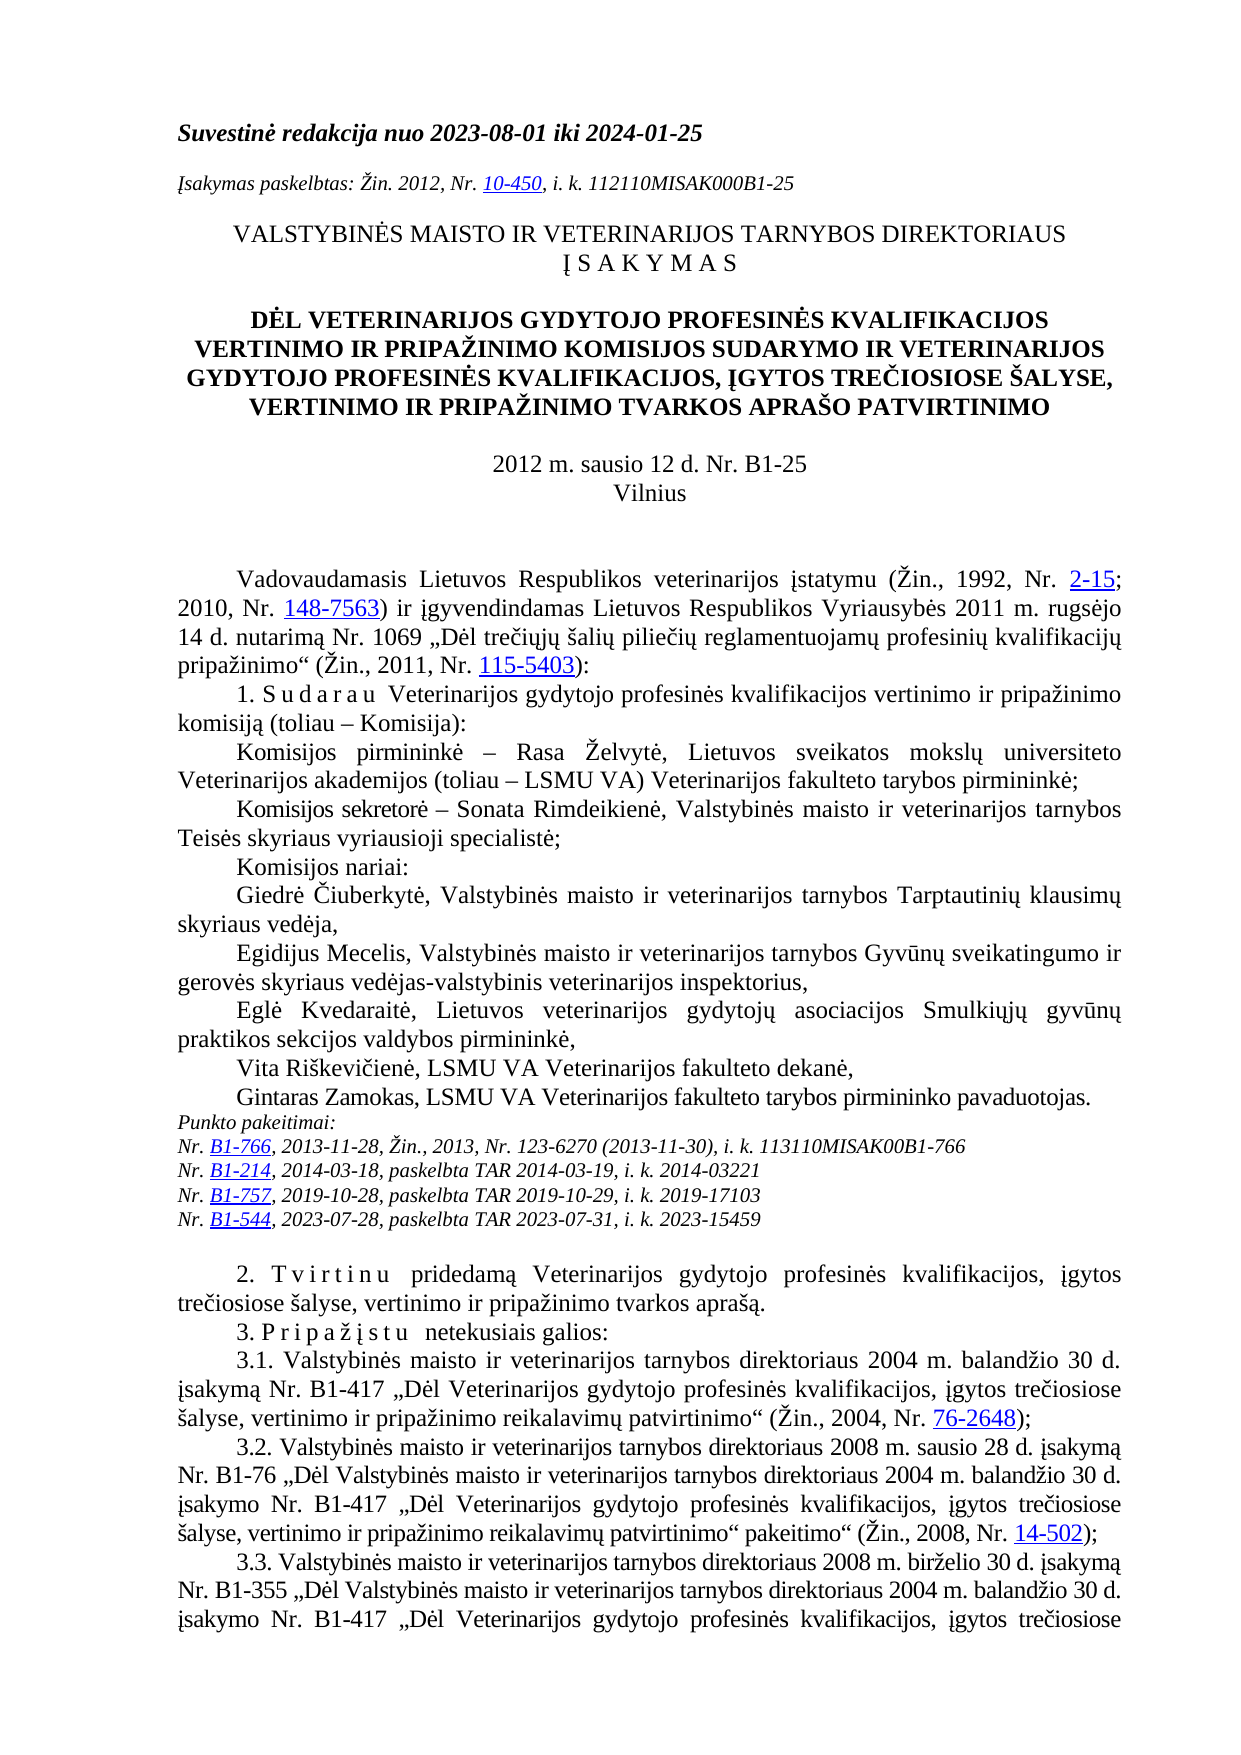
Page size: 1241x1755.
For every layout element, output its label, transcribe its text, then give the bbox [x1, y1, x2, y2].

text Nr. B1-214, 2014-03-18, paskelbta TAR 2014-03-19, i. k. 2014-03221 [177, 1158, 1122, 1182]
text Vadovaudamasis Lietuvos Respublikos veterinarijos įstatymu (Žin., 1992, Nr. 2-15; 2010, Nr. 148-7563) ir įgyvendindamas Lietuvos Respublikos Vyriausybės 2011 m. rugsėjo 14 d. nutarimą Nr. 1069 „Dėl trečiųjų šalių piliečių reglamentuojamų profesinių kvalifikacijų pripažinimo“ (Žin., 2011, Nr. 115-5403): [177, 564, 1122, 679]
text 2. Tvirtinu pridedamą Veterinarijos gydytojo profesinės kvalifikacijos, įgytos trečiosiose šalyse, vertinimo ir pripažinimo tvarkos aprašą. [177, 1259, 1122, 1317]
text Nr. B1-757, 2019-10-28, paskelbta TAR 2019-10-29, i. k. 2019-17103 [177, 1182, 1122, 1207]
text 3. Pripažįstu netekusiais galios: [177, 1317, 1122, 1346]
text Gintaras Zamokas, LSMU VA Veterinarijos fakulteto tarybos pirmininko pavaduotojas. [177, 1082, 1122, 1110]
text Į S A K Y M A S [177, 248, 1122, 277]
text 3.3. Valstybinės maisto ir veterinarijos tarnybos direktoriaus 2008 m. birželio 30 d. įsakymą Nr. B1-355 „Dėl Valstybinės maisto ir veterinarijos tarnybos direktoriaus 2004 m. balandžio 30 d. įsakymo Nr. B1-417 „Dėl Veterinarijos gydytojo profesinės kvalifikacijos, įgytos trečiosiose [177, 1547, 1122, 1633]
text Nr. B1-544, 2023-07-28, paskelbta TAR 2023-07-31, i. k. 2023-15459 [177, 1207, 1122, 1231]
text Komisijos nariai: [177, 852, 1122, 880]
text DĖL Veterinarijos gydytojo profesinės kvalifikacijos vertinimo ir pripažinimo komisijOS SUDARyMO IR VETERINARIJOS GYDYTOJO PROFESINĖS KVALIFIKACIJOS, ĮGYTOS TREČIOSIOSE ŠALYSE, VERTINIMO IR PRIPAŽINIMO TVARKOS APRAŠO PATVIRTINIMO [177, 305, 1122, 420]
text Įsakymas paskelbtas: Žin. 2012, Nr. 10-450, i. k. 112110MISAK000B1-25 [177, 171, 1122, 195]
text Egidijus Mecelis, Valstybinės maisto ir veterinarijos tarnybos Gyvūnų sveikatingumo ir gerovės skyriaus vedėjas-valstybinis veterinarijos inspektorius, [177, 938, 1122, 995]
text Komisijos sekretorė – Sonata Rimdeikienė, Valstybinės maisto ir veterinarijos tarnybos Teisės skyriaus vyriausioji specialistė; [177, 794, 1122, 852]
text 2012 m. sausio 12 d. Nr. B1-25 [177, 449, 1122, 478]
text Komisijos pirmininkė – Rasa Želvytė, Lietuvos sveikatos mokslų universiteto Veterinarijos akademijos (toliau – LSMU VA) Veterinarijos fakulteto tarybos pirmininkė; [177, 737, 1122, 794]
text Suvestinė redakcija nuo 2023-08-01 iki 2024-01-25 [177, 118, 1122, 147]
text Vilnius [177, 478, 1122, 507]
text VALSTYBINĖS MAISTO IR VETERINARIJOS TARNYBOS DIREKTORIAUS [177, 219, 1122, 248]
text 3.2. Valstybinės maisto ir veterinarijos tarnybos direktoriaus 2008 m. sausio 28 d. įsakymą Nr. B1-76 „Dėl Valstybinės maisto ir veterinarijos tarnybos direktoriaus 2004 m. balandžio 30 d. įsakymo Nr. B1-417 „Dėl Veterinarijos gydytojo profesinės kvalifikacijos, įgytos trečiosiose šalyse, vertinimo ir pripažinimo reikalavimų patvirtinimo“ pakeitimo“ (Žin., 2008, Nr. 14-502); [177, 1432, 1122, 1547]
text 3.1. Valstybinės maisto ir veterinarijos tarnybos direktoriaus 2004 m. balandžio 30 d. įsakymą Nr. B1-417 „Dėl Veterinarijos gydytojo profesinės kvalifikacijos, įgytos trečiosiose šalyse, vertinimo ir pripažinimo reikalavimų patvirtinimo“ (Žin., 2004, Nr. 76-2648); [177, 1346, 1122, 1432]
text 1. Sudarau Veterinarijos gydytojo profesinės kvalifikacijos vertinimo ir pripažinimo komisiją (toliau – Komisija): [177, 679, 1122, 737]
text Vita Riškevičienė, LSMU VA Veterinarijos fakulteto dekanė, [177, 1053, 1122, 1082]
text Nr. B1-766, 2013-11-28, Žin., 2013, Nr. 123-6270 (2013-11-30), i. k. 113110MISAK00B1-766 [177, 1134, 1122, 1158]
text Eglė Kvedaraitė, Lietuvos veterinarijos gydytojų asociacijos Smulkiųjų gyvūnų praktikos sekcijos valdybos pirmininkė, [177, 995, 1122, 1053]
text Punkto pakeitimai: [177, 1110, 1122, 1134]
text Giedrė Čiuberkytė, Valstybinės maisto ir veterinarijos tarnybos Tarptautinių klausimų skyriaus vedėja, [177, 880, 1122, 938]
